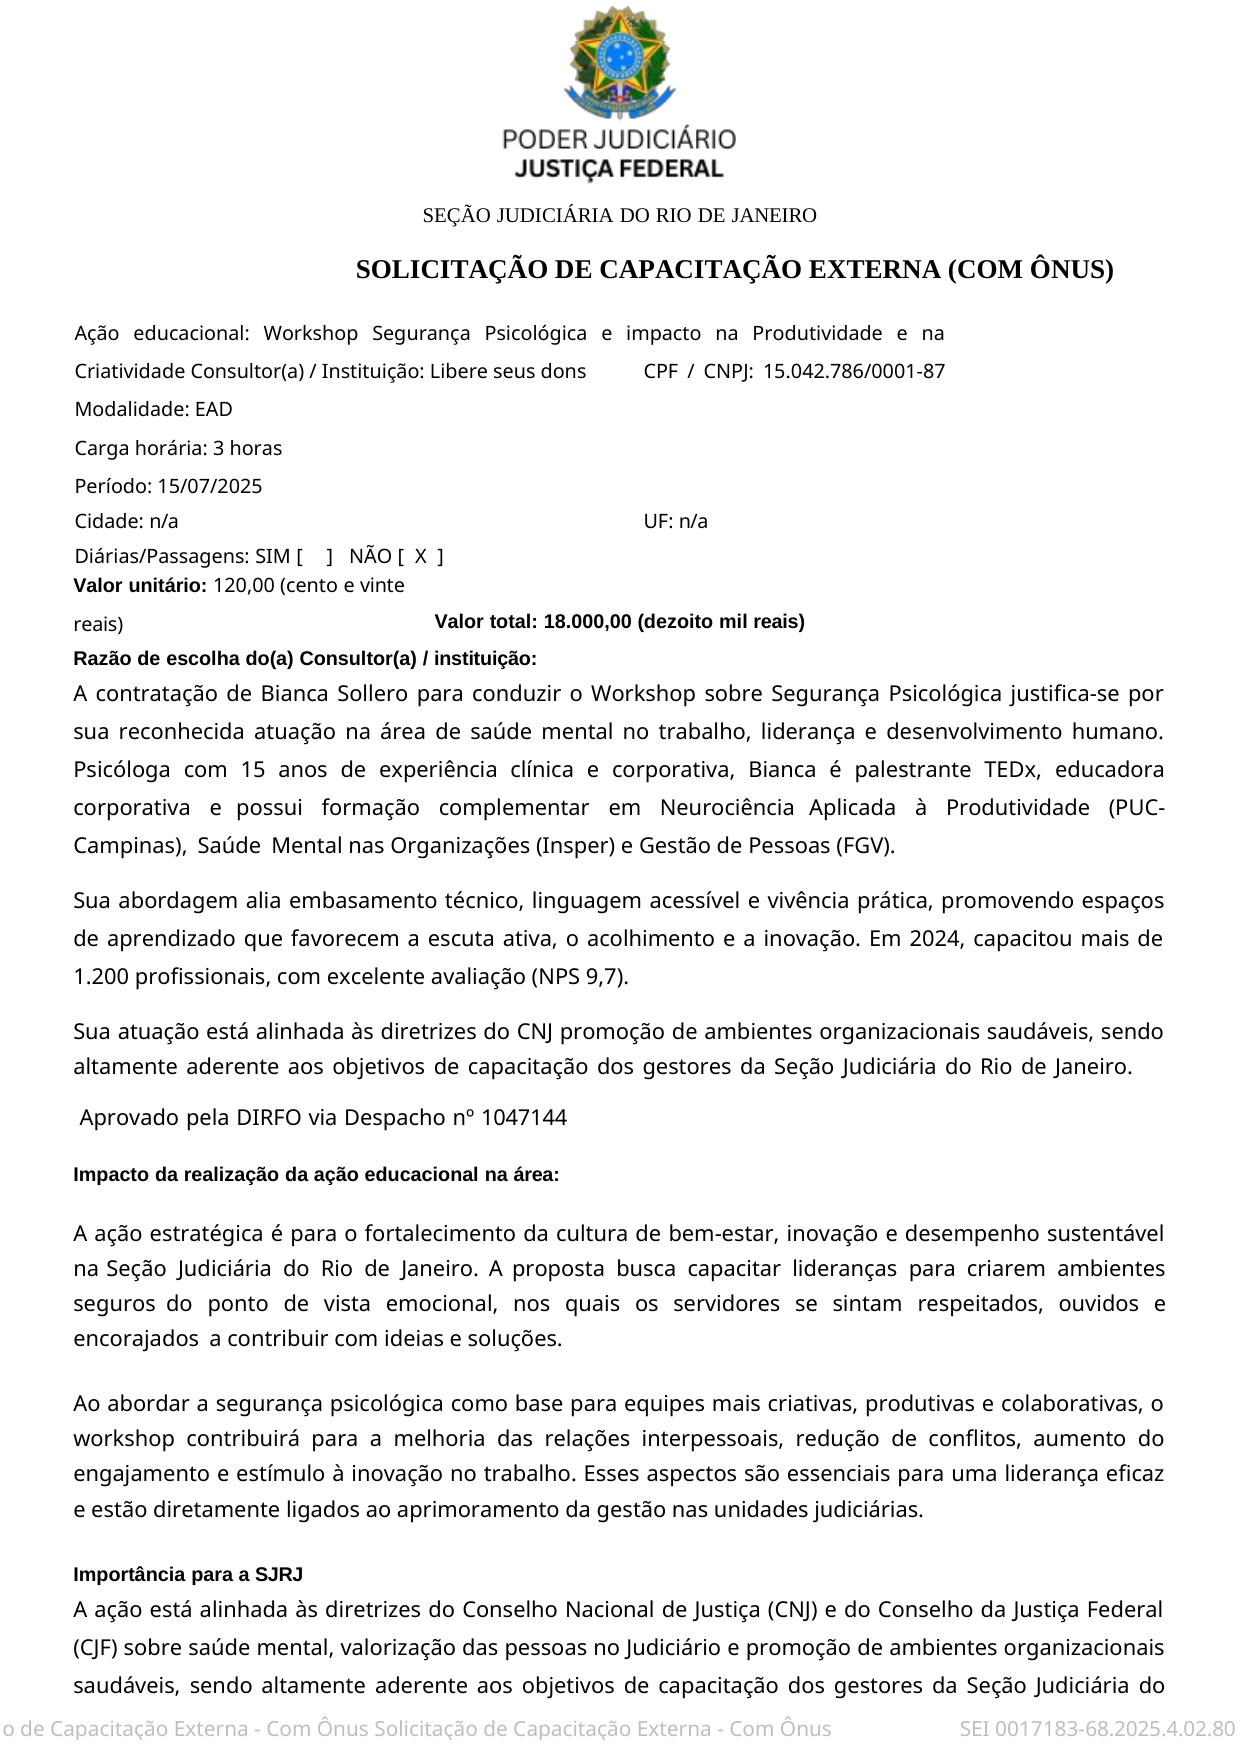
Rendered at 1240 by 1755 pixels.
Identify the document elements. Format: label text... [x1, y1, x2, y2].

text Razão de escolha do(a) Consultor(a) / instituição: [73, 647, 1181, 670]
text Valor unitário: 120,00 (cento e vinte [73, 581, 1181, 596]
text Impacto da realização da ação educacional na área: [73, 1162, 1181, 1185]
text Importância para a SJRJ [73, 1563, 1181, 1586]
text SEÇÃO JUDICIÁRIA DO RIO DE JANEIRO [293, 203, 947, 227]
text A ação está alinhada às diretrizes do Conselho Nacional de Justiça (CNJ) e do Conselho da Justiça Federal (CJF) sobre saúde mental, valorização das pessoas no Judiciário e promoção de ambientes organizacionais saudáveis, sendo altamente aderente aos objetivos de capacitação dos gestores da Seção Judiciária do [73, 1593, 1166, 1699]
text Carga horária: 3 horas Período: 15/07/2025 [74, 434, 343, 499]
text Sua atuação está alinhada às diretrizes do CNJ promoção de ambientes organizacionais saudáveis, sendo altamente aderente aos objetivos de capacitação dos gestores da Seção Judiciária do Rio de Janeiro. [73, 1016, 1166, 1081]
text A ação estratégica é para o fortalecimento da cultura de bem-estar, inovação e desempenho sustentável na Seção Judiciária do Rio de Janeiro. A proposta busca capacitar lideranças para criarem ambientes seguros do ponto de vista emocional, nos quais os servidores se sintam respeitados, ouvidos e encorajados a contribuir com ideias e soluções. [73, 1218, 1166, 1353]
text Sua abordagem alia embasamento técnico, linguagem acessível e vivência prática, promovendo espaços de aprendizado que favorecem a escuta ativa, o acolhimento e a inovação. Em 2024, capacitou mais de 1.200 profissionais, com excelente avaliação (NPS 9,7). [73, 885, 1166, 991]
subtitle SOLICITAÇÃO DE CAPACITAÇÃO EXTERNA (COM ÔNUS) [290, 253, 1181, 285]
text Ação educacional: Workshop Segurança Psicológica e impacto na Produtividade e na Criatividade Consultor(a) / Instituição: Libere seus dons CPF / CNPJ: 15.042.786/0001-87 Modalidade: EAD [74, 319, 946, 423]
text Valor total: 18.000,00 (dezoito mil reais) [434, 611, 1181, 633]
text Diárias/Passagens: SIM [ ] NÃO [ X ] [74, 543, 1181, 569]
text reais) [73, 611, 127, 637]
text Aprovado pela DIRFO via Despacho nº 1047144 [79, 1102, 1181, 1132]
text Ao abordar a segurança psicológica como base para equipes mais criativas, produtivas e colaborativas, o workshop contribuirá para a melhoria das relações interpessoais, redução de conflitos, aumento do engajamento e estímulo à inovação no trabalho. Esses aspectos são essenciais para uma liderança eficaz e estão diretamente ligados ao aprimoramento da gestão nas unidades judiciárias. [73, 1388, 1166, 1523]
text A contratação de Bianca Sollero para conduzir o Workshop sobre Segurança Psicológica justifica-se por sua reconhecida atuação na área de saúde mental no trabalho, liderança e desenvolvimento humano. Psicóloga com 15 anos de experiência clínica e corporativa, Bianca é palestrante TEDx, educadora corporativa e possui formação complementar em Neurociência Aplicada à Produtividade (PUC-Campinas), Saúde Mental nas Organizações (Insper) e Gestão de Pessoas (FGV). [73, 678, 1166, 860]
text Cidade: n/a UF: n/a [74, 510, 1181, 533]
